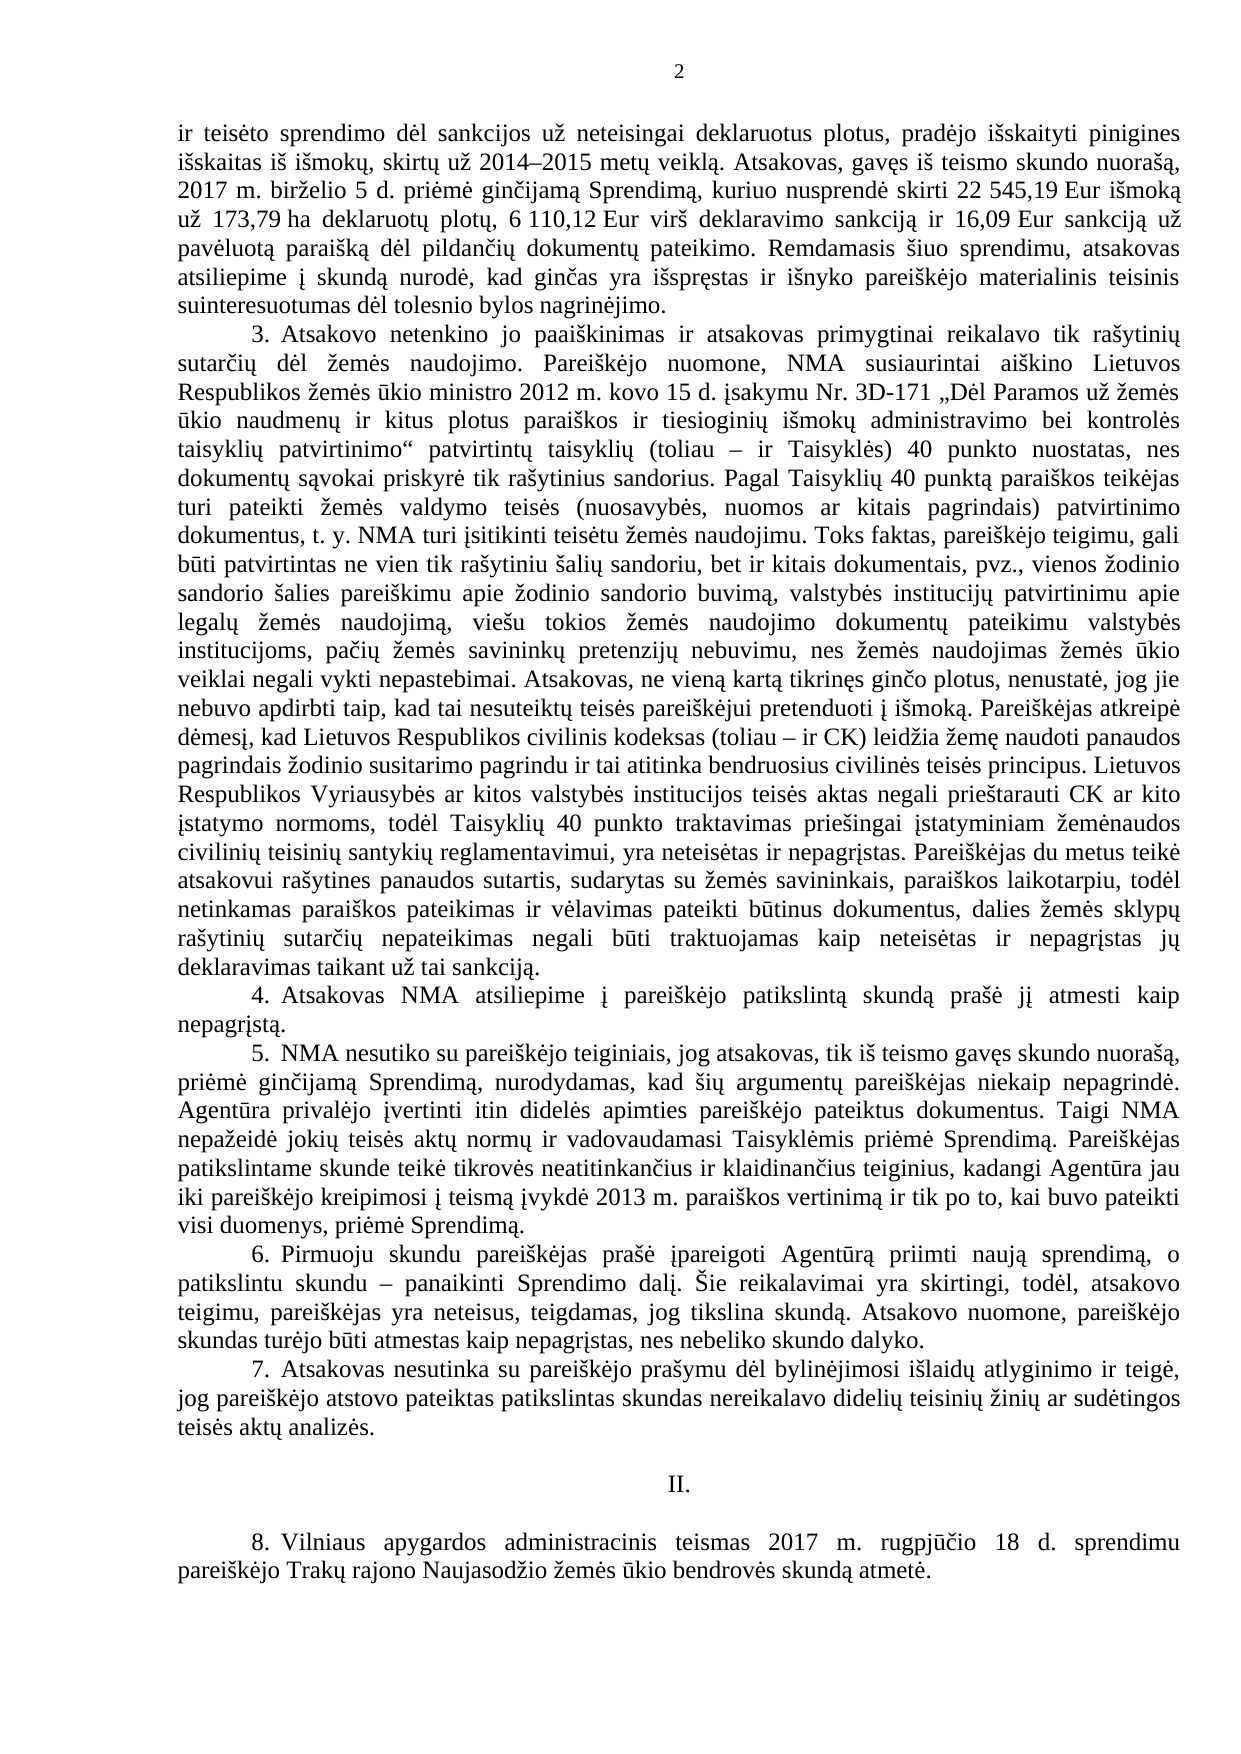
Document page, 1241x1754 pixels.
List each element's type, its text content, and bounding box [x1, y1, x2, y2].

text II. [177, 1469, 1181, 1498]
text 7. Atsakovas nesutinka su pareiškėjo prašymu dėl bylinėjimosi išlaidų atlyginimo ir teigė, jog pareiškėjo atstovo pateiktas patikslintas skundas nereikalavo didelių teisinių žinių ar sudėtingos teisės aktų analizės. [177, 1354, 1181, 1441]
text 3. Atsakovo netenkino jo paaiškinimas ir atsakovas primygtinai reikalavo tik rašytinių sutarčių dėl žemės naudojimo. Pareiškėjo nuomone, NMA susiaurintai aiškino Lietuvos Respublikos žemės ūkio ministro 2012 m. kovo 15 d. įsakymu Nr. 3D-171 „Dėl Paramos už žemės ūkio naudmenų ir kitus plotus paraiškos ir tiesioginių išmokų administravimo bei kontrolės taisyklių patvirtinimo“ patvirtintų taisyklių (toliau – ir Taisyklės) 40 punkto nuostatas, nes dokumentų sąvokai priskyrė tik rašytinius sandorius. Pagal Taisyklių 40 punktą paraiškos teikėjas turi pateikti žemės valdymo teisės (nuosavybės, nuomos ar kitais pagrindais) patvirtinimo dokumentus, t. y. NMA turi įsitikinti teisėtu žemės naudojimu. Toks faktas, pareiškėjo teigimu, gali būti patvirtintas ne vien tik rašytiniu šalių sandoriu, bet ir kitais dokumentais, pvz., vienos žodinio sandorio šalies pareiškimu apie žodinio sandorio buvimą, valstybės institucijų patvirtinimu apie legalų žemės naudojimą, viešu tokios žemės naudojimo dokumentų pateikimu valstybės institucijoms, pačių žemės savininkų pretenzijų nebuvimu, nes žemės naudojimas žemės ūkio veiklai negali vykti nepastebimai. Atsakovas, ne vieną kartą tikrinęs ginčo plotus, nenustatė, jog jie nebuvo apdirbti taip, kad tai nesuteiktų teisės pareiškėjui pretenduoti į išmoką. Pareiškėjas atkreipė dėmesį, kad Lietuvos Respublikos civilinis kodeksas (toliau – ir CK) leidžia žemę naudoti panaudos pagrindais žodinio susitarimo pagrindu ir tai atitinka bendruosius civilinės teisės principus. Lietuvos Respublikos Vyriausybės ar kitos valstybės institucijos teisės aktas negali prieštarauti CK ar kito įstatymo normoms, todėl Taisyklių 40 punkto traktavimas priešingai įstatyminiam žemėnaudos civilinių teisinių santykių reglamentavimui, yra neteisėtas ir nepagrįstas. Pareiškėjas du metus teikė atsakovui rašytines panaudos sutartis, sudarytas su žemės savininkais, paraiškos laikotarpiu, todėl netinkamas paraiškos pateikimas ir vėlavimas pateikti būtinus dokumentus, dalies žemės sklypų rašytinių sutarčių nepateikimas negali būti traktuojamas kaip neteisėtas ir nepagrįstas jų deklaravimas taikant už tai sankciją. [177, 319, 1181, 981]
text 6. Pirmuoju skundu pareiškėjas prašė įpareigoti Agentūrą priimti naują sprendimą, o patikslintu skundu – panaikinti Sprendimo dalį. Šie reikalavimai yra skirtingi, todėl, atsakovo teigimu, pareiškėjas yra neteisus, teigdamas, jog tikslina skundą. Atsakovo nuomone, pareiškėjo skundas turėjo būti atmestas kaip nepagrįstas, nes nebeliko skundo dalyko. [177, 1239, 1181, 1354]
text 5. NMA nesutiko su pareiškėjo teiginiais, jog atsakovas, tik iš teismo gavęs skundo nuorašą, priėmė ginčijamą Sprendimą, nurodydamas, kad šių argumentų pareiškėjas niekaip nepagrindė. Agentūra privalėjo įvertinti itin didelės apimties pareiškėjo pateiktus dokumentus. Taigi NMA nepažeidė jokių teisės aktų normų ir vadovaudamasi Taisyklėmis priėmė Sprendimą. Pareiškėjas patikslintame skunde teikė tikrovės neatitinkančius ir klaidinančius teiginius, kadangi Agentūra jau iki pareiškėjo kreipimosi į teismą įvykdė 2013 m. paraiškos vertinimą ir tik po to, kai buvo pateikti visi duomenys, priėmė Sprendimą. [177, 1038, 1181, 1239]
text 4. Atsakovas NMA atsiliepime į pareiškėjo patikslintą skundą prašė jį atmesti kaip nepagrįstą. [177, 981, 1181, 1038]
text 8. Vilniaus apygardos administracinis teismas 2017 m. rugpjūčio 18 d. sprendimu pareiškėjo Trakų rajono Naujasodžio žemės ūkio bendrovės skundą atmetė. [177, 1527, 1181, 1584]
text ir teisėto sprendimo dėl sankcijos už neteisingai deklaruotus plotus, pradėjo išskaityti pinigines išskaitas iš išmokų, skirtų už 2014–2015 metų veiklą. Atsakovas, gavęs iš teismo skundo nuorašą, 2017 m. birželio 5 d. priėmė ginčijamą Sprendimą, kuriuo nusprendė skirti 22 545,19 Eur išmoką už 173,79 ha deklaruotų plotų, 6 110,12 Eur virš deklaravimo sankciją ir 16,09 Eur sankciją už pavėluotą paraišką dėl pildančių dokumentų pateikimo. Remdamasis šiuo sprendimu, atsakovas atsiliepime į skundą nurodė, kad ginčas yra išspręstas ir išnyko pareiškėjo materialinis teisinis suinteresuotumas dėl tolesnio bylos nagrinėjimo. [177, 118, 1181, 319]
